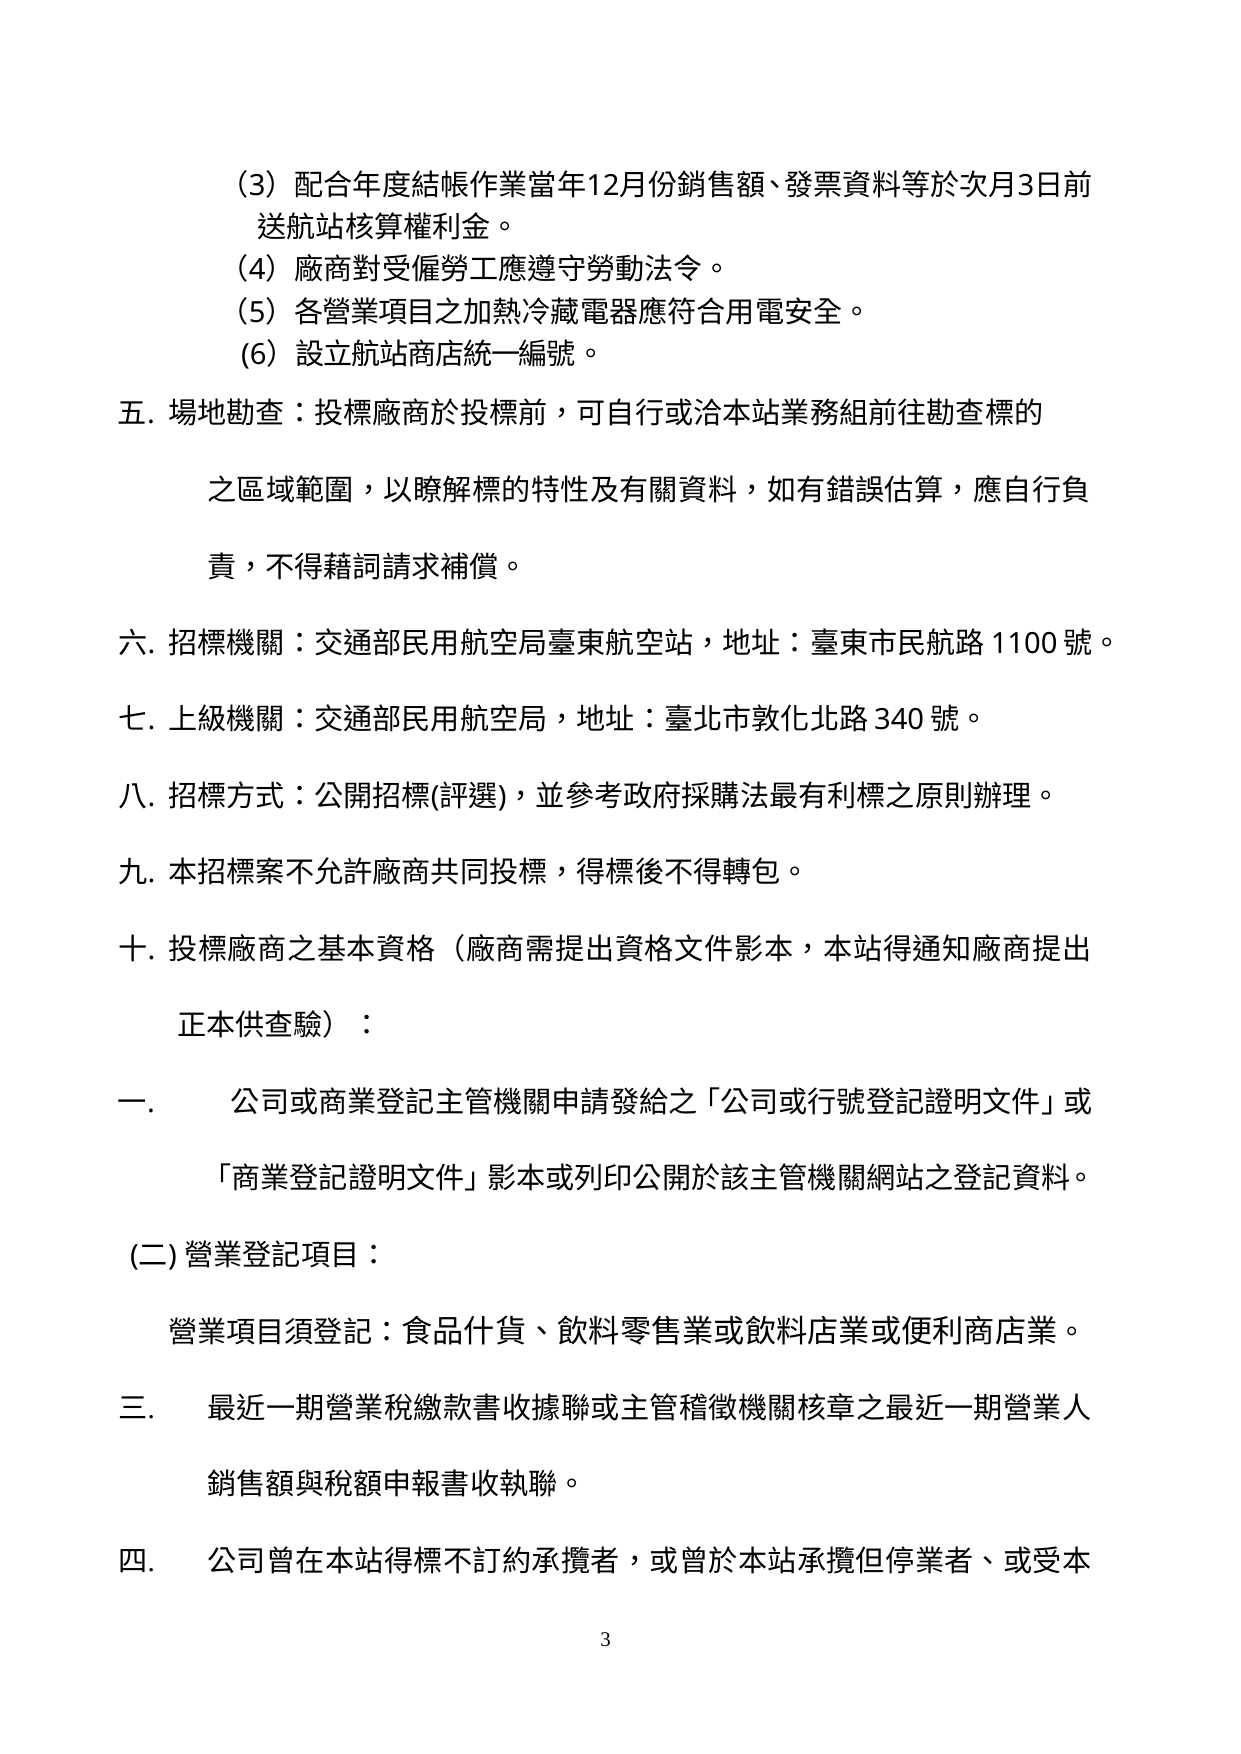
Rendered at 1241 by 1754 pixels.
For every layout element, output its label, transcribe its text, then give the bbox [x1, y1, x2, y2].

text (6）設立航站商店統一編號。 [212, 331, 1092, 373]
text 營業項目須登記：食品什貨、飲料零售業或飲料店業或便利商店業。 [130, 1291, 1092, 1367]
list 投標廠商之基本資格（廠商需提出資格文件影本，本站得通知廠商提出正本供查驗）： [118, 908, 1092, 1061]
list 公司曾在本站得標不訂約承攬者，或曾於本站承攬但停業者、或受本 [118, 1520, 1092, 1596]
list 場地勘查：投標廠商於投標前，可自行或洽本站業務組前往勘查標的 [118, 373, 1092, 449]
text (二) 營業登記項目： [130, 1214, 1092, 1291]
text （3）配合年度結帳作業當年12月份銷售額、發票資料等於次月3日前 [212, 161, 1092, 204]
list 公司或商業登記主管機關申請發給之「公司或行號登記證明文件」或「商業登記證明文件」影本或列印公開於該主管機關網站之登記資料。 [118, 1061, 1092, 1214]
text （4）廠商對受僱勞工應遵守勞動法令。 [212, 246, 1092, 288]
list 招標機關：交通部民用航空局臺東航空站，地址：臺東市民航路1100號。 [118, 602, 1092, 679]
text （5）各營業項目之加熱冷藏電器應符合用電安全。 [212, 288, 1092, 331]
text 送航站核算權利金。 [212, 204, 1092, 246]
text 之區域範圍，以瞭解標的特性及有關資料，如有錯誤估算，應自行負責，不得藉詞請求補償。 [207, 449, 1092, 602]
list 最近一期營業稅繳款書收據聯或主管稽徵機關核章之最近一期營業人銷售額與稅額申報書收執聯。 [118, 1367, 1092, 1520]
list 招標方式：公開招標(評選)，並參考政府採購法最有利標之原則辦理。 [118, 755, 1092, 832]
list 本招標案不允許廠商共同投標，得標後不得轉包。 [118, 832, 1092, 908]
list 上級機關：交通部民用航空局，地址：臺北市敦化北路340號。 [118, 679, 1092, 755]
